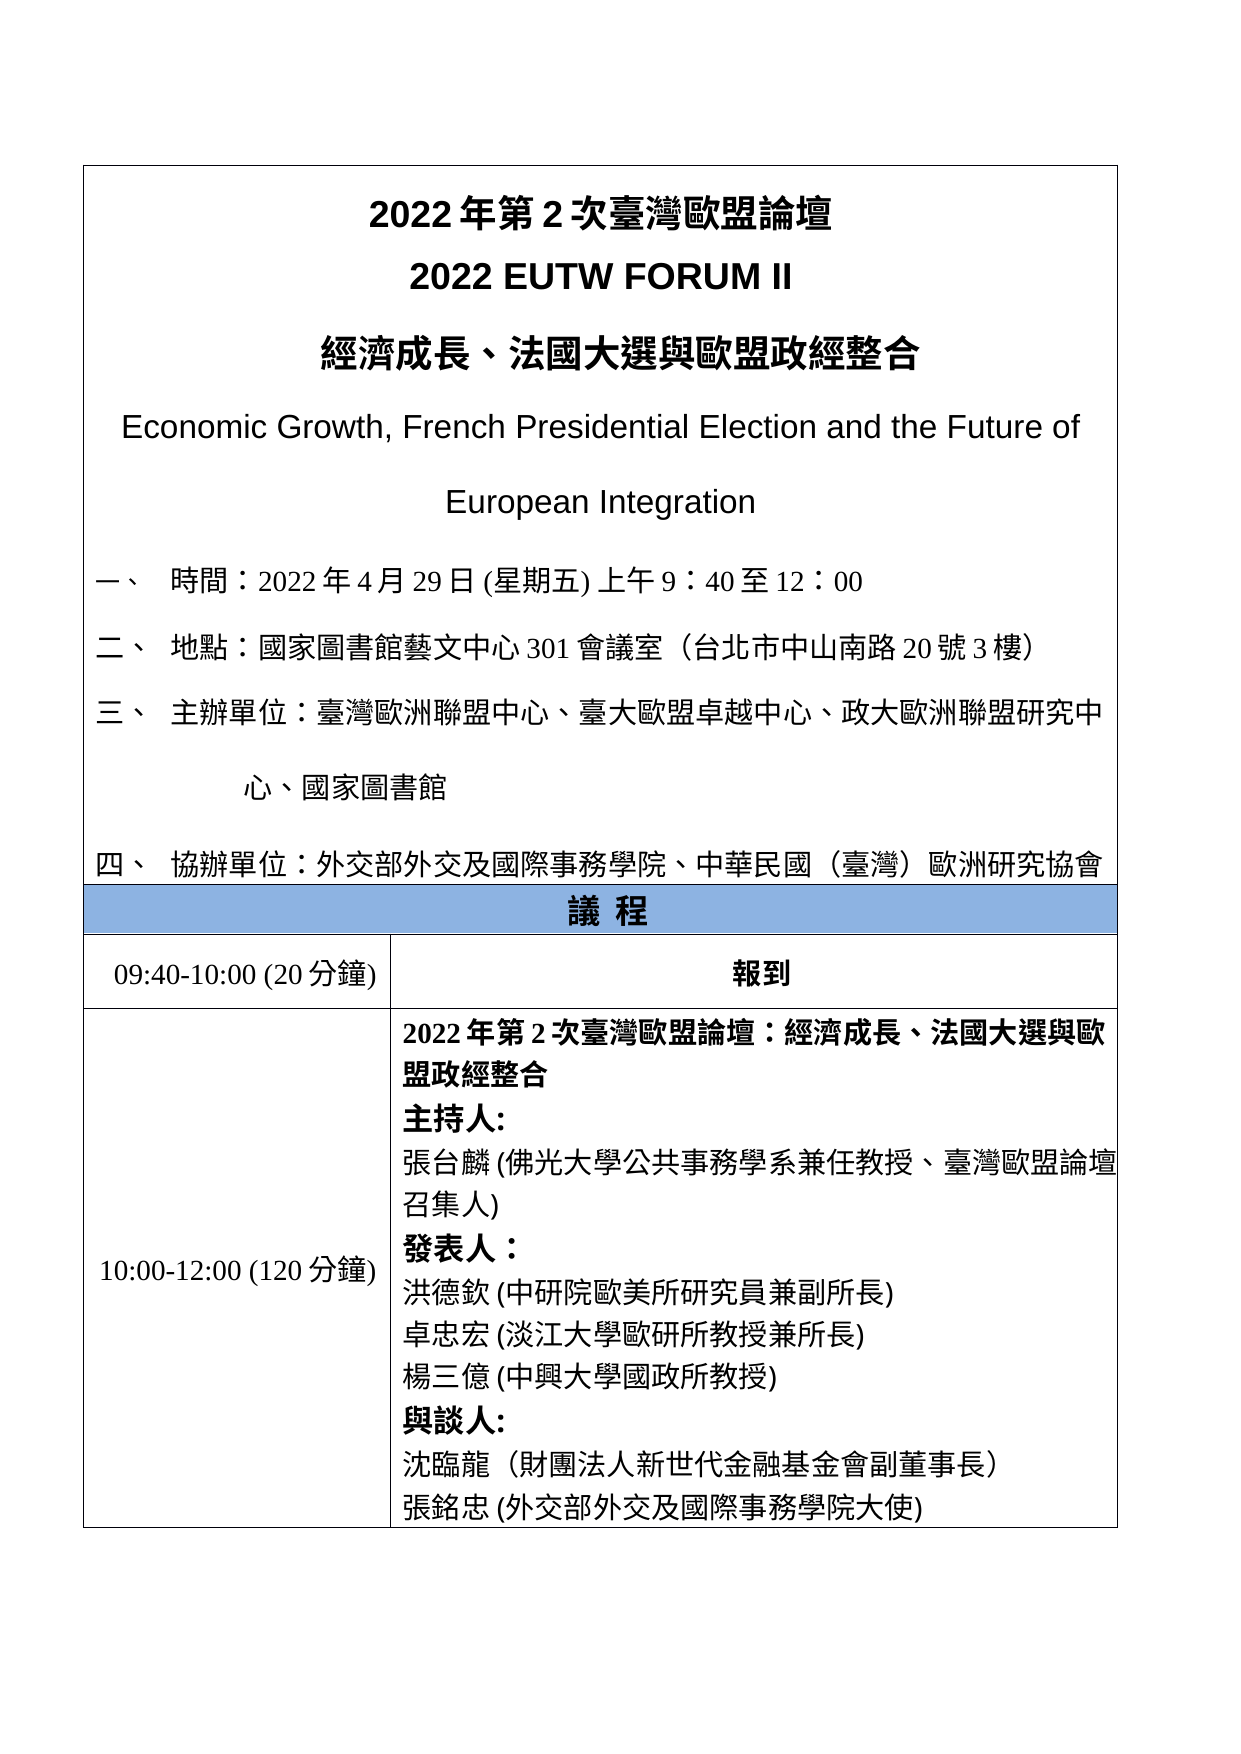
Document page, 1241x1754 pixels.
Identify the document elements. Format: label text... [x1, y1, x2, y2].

table_cell 09:40-10:00 (20分鐘) [84, 935, 390, 1008]
table_cell 10:00-12:00 (120分鐘) [84, 1009, 390, 1527]
table_header 2022年第2次臺灣歐盟論壇 2022 EUTW FORUM II 經濟成長、法國大選與歐盟政經整合 Economic Growth, French Presidential Election and the Future of European Integration 時間：2022年4月29日 (星期五) 上午9：40至12：00 地點：國家圖書館藝文中心301會議室（台北市中山南路20號3樓） 主辦單位：臺灣歐洲聯盟中心、臺大歐盟卓越中心、政大歐洲聯盟研究中 心、國家圖書館 協辦單位：外交部外交及國際事務學院、中華民國（臺灣）歐洲研究協會 [84, 166, 1117, 884]
table_cell 議 程 [84, 885, 1117, 933]
table_cell 2022年第2次臺灣歐盟論壇：經濟成長、法國大選與歐盟政經整合 主持人: 張台麟 (佛光大學公共事務學系兼任教授、臺灣歐盟論壇召集人) 發表人： 洪德欽 (中研院歐美所研究員兼副所長) 卓忠宏 (淡江大學歐研所教授兼所長) 楊三億 (中興大學國政所教授) 與談人: 沈臨龍（財團法人新世代金融基金會副董事長） 張銘忠 (外交部外交及國際事務學院大使) [391, 1009, 1117, 1527]
table_cell 報到 [391, 935, 1117, 1008]
